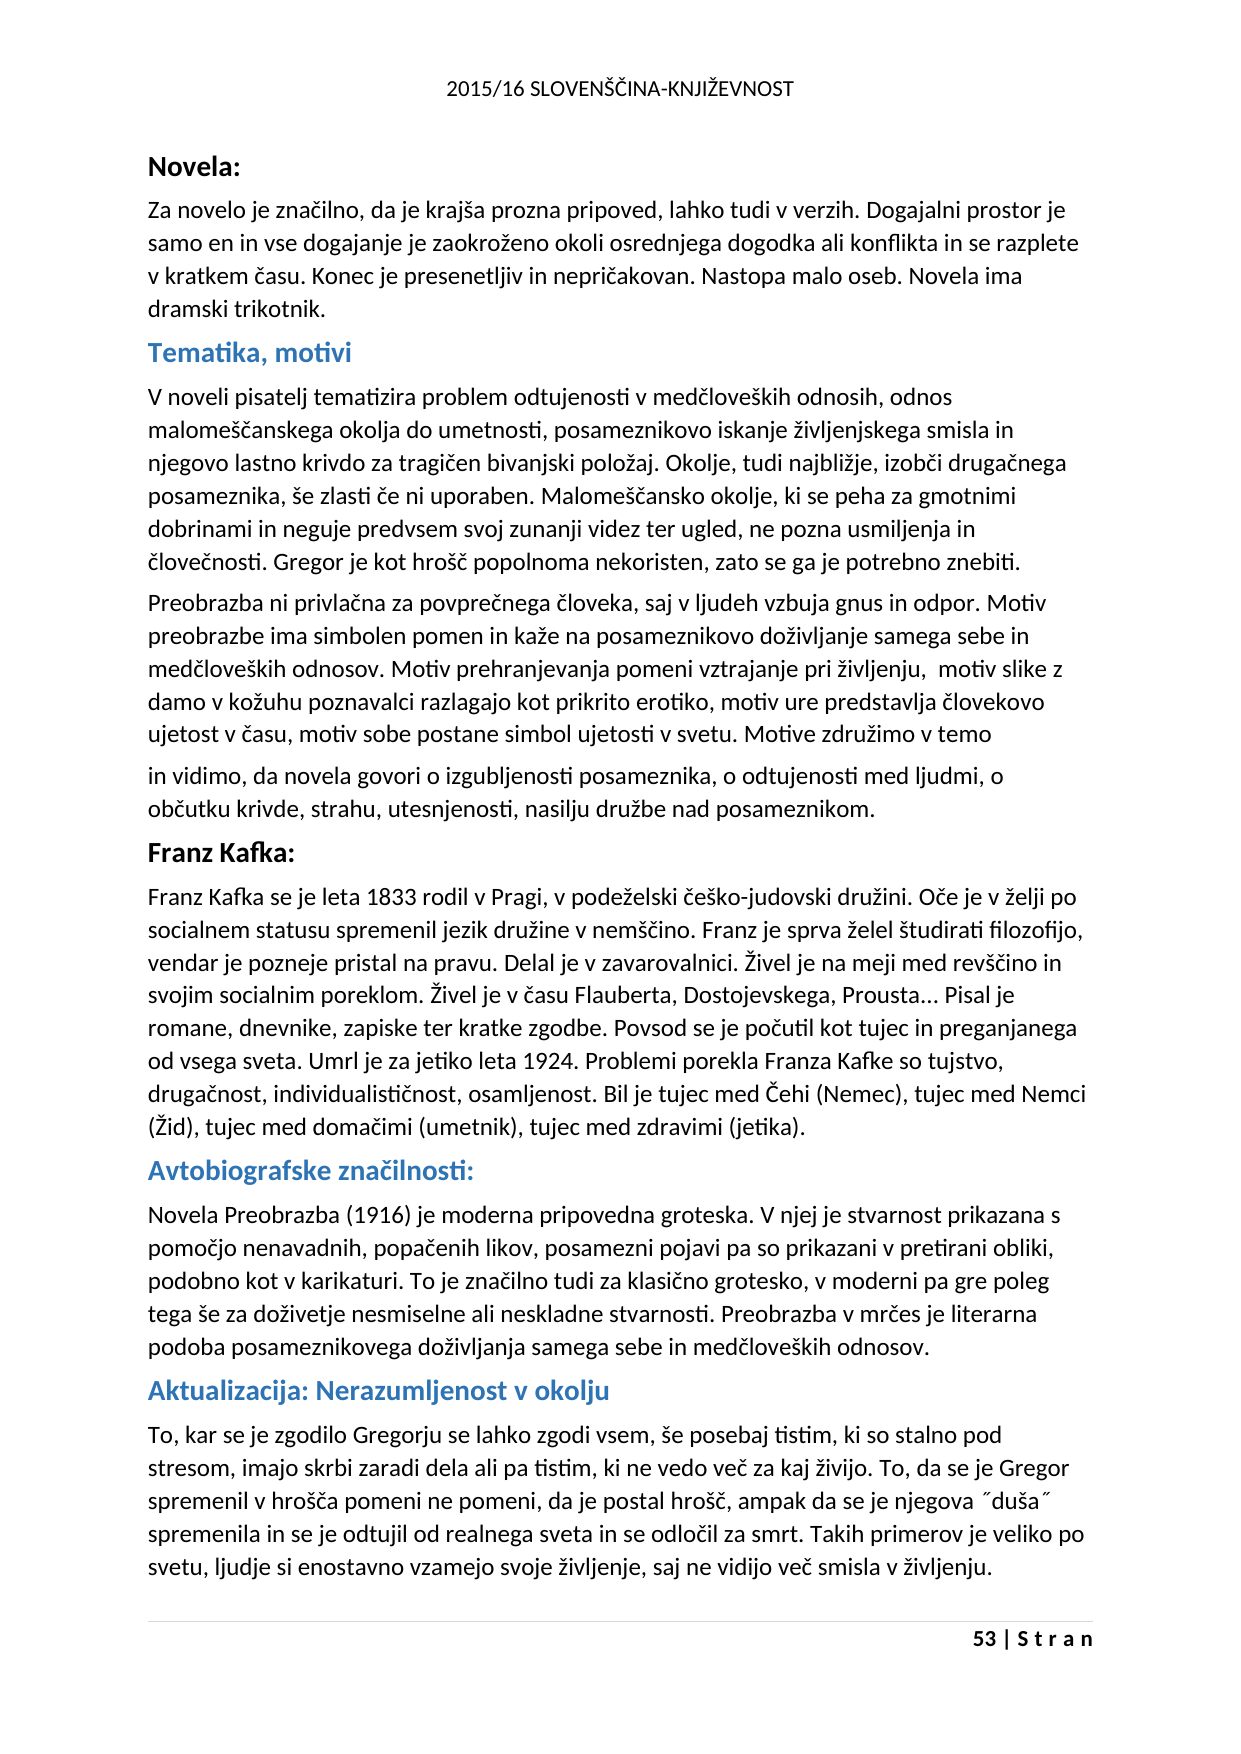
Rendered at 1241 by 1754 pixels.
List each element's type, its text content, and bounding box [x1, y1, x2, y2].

text Avtobiografske značilnosti: [148, 1152, 1093, 1188]
text To, kar se je zgodilo Gregorju se lahko zgodi vsem, še posebaj tistim, ki so stalno pod stresom, imajo skrbi zaradi dela ali pa tistim, ki ne vedo več za kaj živijo. To, da se je Gregor spremenil v hrošča pomeni ne pomeni, da je postal hrošč, ampak da se je njegova ˝duša˝ spremenila in se je odtujil od realnega sveta in se odločil za smrt. Takih primerov je veliko po svetu, ljudje si enostavno vzamejo svoje življenje, saj ne vidijo več smisla v življenju. [148, 1419, 1093, 1581]
text in vidimo, da novela govori o izgubljenosti posameznika, o odtujenosti med ljudmi, o občutku krivde, strahu, utesnjenosti, nasilju družbe nad posameznikom. [148, 760, 1093, 823]
text Franz Kafka: [148, 834, 1093, 870]
text Aktualizacija: Nerazumljenost v okolju [148, 1372, 1093, 1408]
text Novela: [148, 148, 1093, 183]
text Novela Preobrazba (1916) je moderna pripovedna groteska. V njej je stvarnost prikazana s pomočjo nenavadnih, popačenih likov, posamezni pojavi pa so prikazani v pretirani obliki, podobno kot v karikaturi. To je značilno tudi za klasično grotesko, v moderni pa gre poleg tega še za doživetje nesmiselne ali neskladne stvarnosti. Preobrazba v mrčes je literarna podoba posameznikovega doživljanja samega sebe in medčloveških odnosov. [148, 1199, 1093, 1361]
text V noveli pisatelj tematizira problem odtujenosti v medčloveških odnosih, odnos malomeščanskega okolja do umetnosti, posameznikovo iskanje življenjskega smisla in njegovo lastno krivdo za tragičen bivanjski položaj. Okolje, tudi najbližje, izobči drugačnega posameznika, še zlasti če ni uporaben. Malomeščansko okolje, ki se peha za gmotnimi dobrinami in neguje predvsem svoj zunanji videz ter ugled, ne pozna usmiljenja in človečnosti. Gregor je kot hrošč popolnoma nekoristen, zato se ga je potrebno znebiti. [148, 381, 1093, 576]
text Tematika, motivi [148, 334, 1093, 370]
text Franz Kafka se je leta 1833 rodil v Pragi, v podeželski češko-judovski družini. Oče je v želji po socialnem statusu spremenil jezik družine v nemščino. Franz je sprva želel študirati filozofijo, vendar je pozneje pristal na pravu. Delal je v zavarovalnici. Živel je na meji med revščino in svojim socialnim poreklom. Živel je v času Flauberta, Dostojevskega, Prousta... Pisal je romane, dnevnike, zapiske ter kratke zgodbe. Povsod se je počutil kot tujec in preganjanega od vsega sveta. Umrl je za jetiko leta 1924. Problemi porekla Franza Kafke so tujstvo, drugačnost, individualističnost, osamljenost. Bil je tujec med Čehi (Nemec), tujec med Nemci (Žid), tujec med domačimi (umetnik), tujec med zdravimi (jetika). [148, 881, 1093, 1142]
text Za novelo je značilno, da je krajša prozna pripoved, lahko tudi v verzih. Dogajalni prostor je samo en in vse dogajanje je zaokroženo okoli osrednjega dogodka ali konflikta in se razplete v kratkem času. Konec je presenetljiv in nepričakovan. Nastopa malo oseb. Novela ima dramski trikotnik. [148, 194, 1093, 324]
text Preobrazba ni privlačna za povprečnega človeka, saj v ljudeh vzbuja gnus in odpor. Motiv preobrazbe ima simbolen pomen in kaže na posameznikovo doživljanje samega sebe in medčloveških odnosov. Motiv prehranjevanja pomeni vztrajanje pri življenju, motiv slike z damo v kožuhu poznavalci razlagajo kot prikrito erotiko, motiv ure predstavlja človekovo ujetost v času, motiv sobe postane simbol ujetosti v svetu. Motive združimo v temo [148, 587, 1093, 749]
